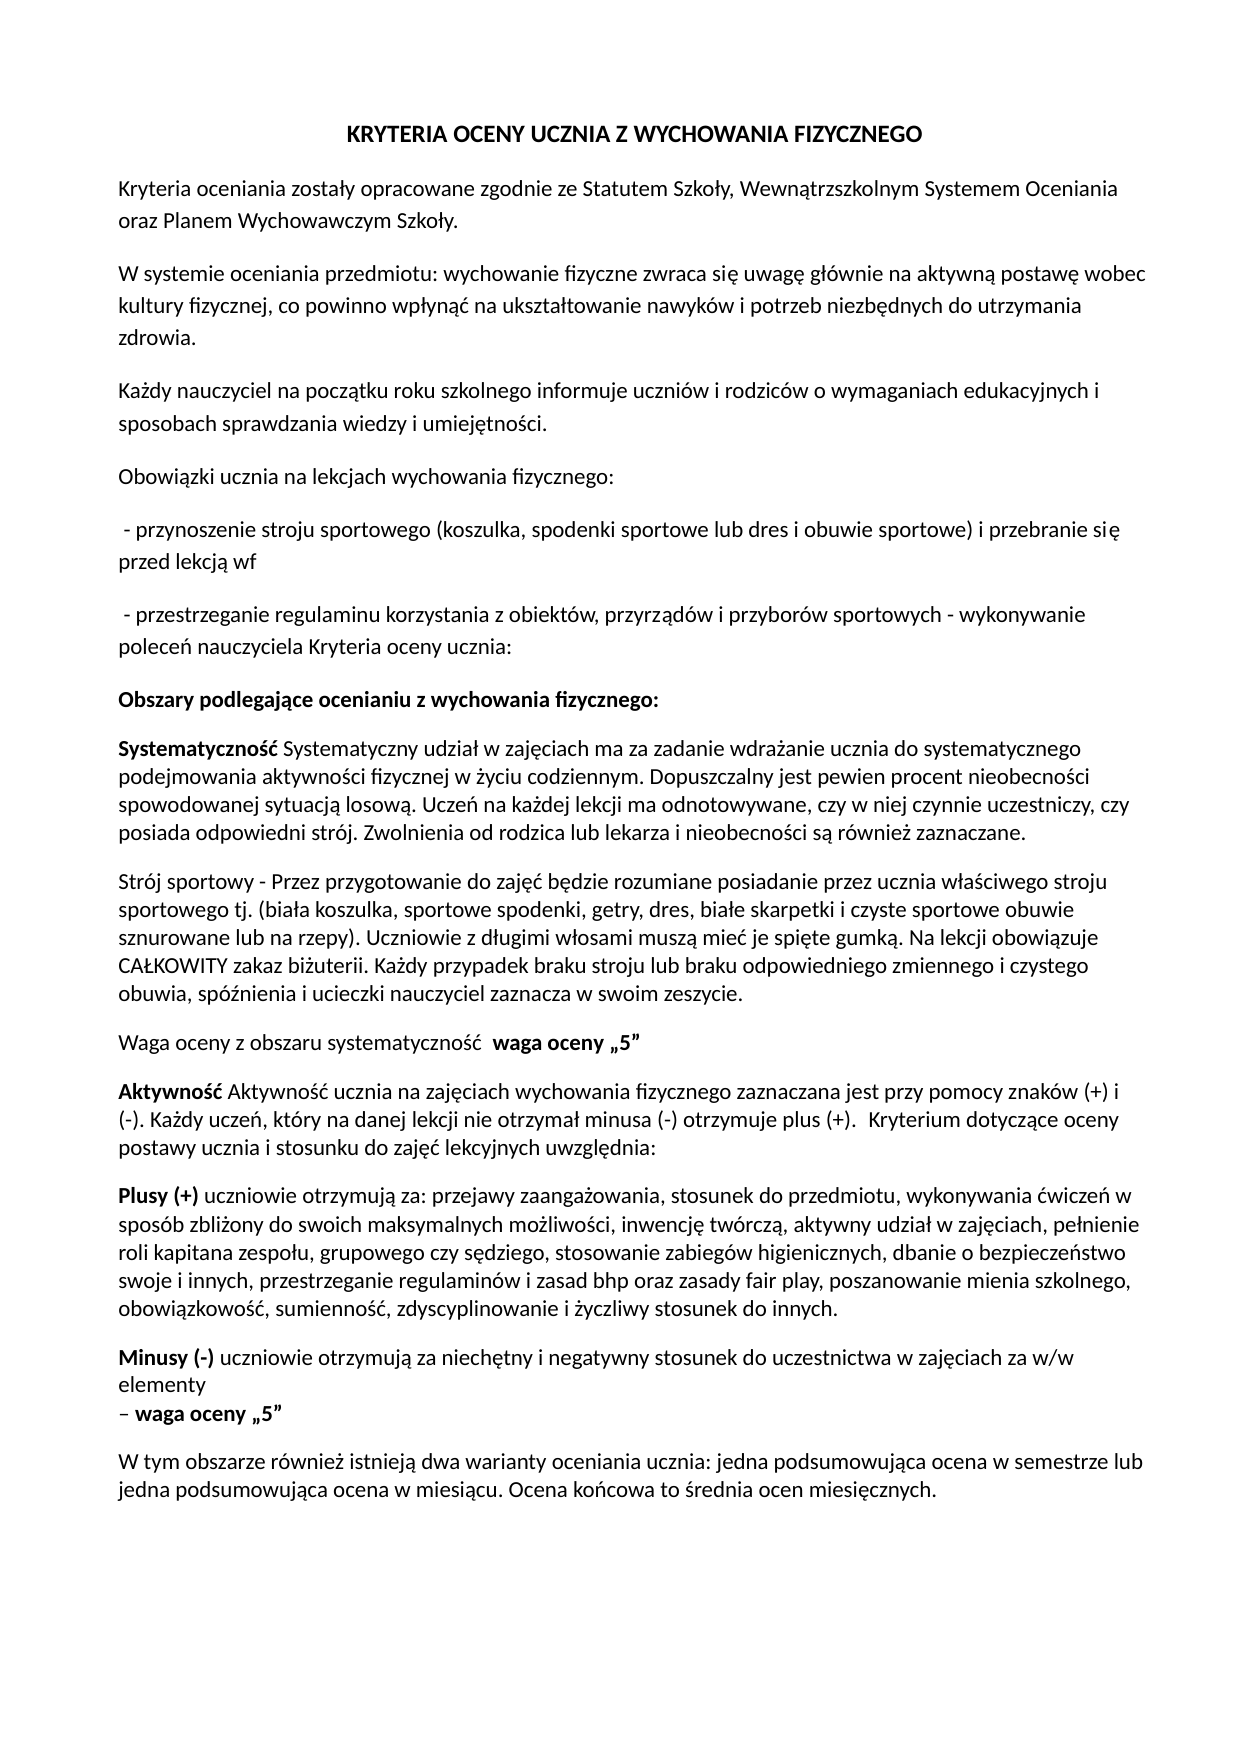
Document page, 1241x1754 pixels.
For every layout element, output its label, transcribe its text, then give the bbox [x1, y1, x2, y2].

text W systemie oceniania przedmiotu: wychowanie fizyczne zwraca się uwagę głównie na aktywną postawę wobec kultury fizycznej, co powinno wpłynąć na ukształtowanie nawyków i potrzeb niezbędnych do utrzymania zdrowia. [118, 259, 1151, 352]
text Kryteria oceniania zostały opracowane zgodnie ze Statutem Szkoły, Wewnątrzszkolnym Systemem Oceniania oraz Planem Wychowawczym Szkoły. [118, 174, 1151, 234]
text Strój sportowy - Przez przygotowanie do zajęć będzie rozumiane posiadanie przez ucznia właściwego stroju sportowego tj. (biała koszulka, sportowe spodenki, getry, dres, białe skarpetki i czyste sportowe obuwie sznurowane lub na rzepy). Uczniowie z długimi włosami muszą mieć je spięte gumką. Na lekcji obowiązuje CAŁKOWITY zakaz biżuterii. Każdy przypadek braku stroju lub braku odpowiedniego zmiennego i czystego obuwia, spóźnienia i ucieczki nauczyciel zaznacza w swoim zeszycie. [118, 867, 1151, 1007]
text Plusy (+) uczniowie otrzymują za: przejawy zaangażowania, stosunek do przedmiotu, wykonywania ćwiczeń w sposób zbliżony do swoich maksymalnych możliwości, inwencję twórczą, aktywny udział w zajęciach, pełnienie roli kapitana zespołu, grupowego czy sędziego, stosowanie zabiegów higienicznych, dbanie o bezpieczeństwo swoje i innych, przestrzeganie regulaminów i zasad bhp oraz zasady fair play, poszanowanie mienia szkolnego, obowiązkowość, sumienność, zdyscyplinowanie i życzliwy stosunek do innych. [118, 1182, 1151, 1322]
text - przestrzeganie regulaminu korzystania z obiektów, przyrządów i przyborów sportowych - wykonywanie poleceń nauczyciela Kryteria oceny ucznia: [118, 600, 1151, 660]
text Waga oceny z obszaru systematyczność waga oceny „5” [118, 1028, 1151, 1056]
text Każdy nauczyciel na początku roku szkolnego informuje uczniów i rodziców o wymaganiach edukacyjnych i sposobach sprawdzania wiedzy i umiejętności. [118, 377, 1151, 437]
text Obszary podlegające ocenianiu z wychowania fizycznego: [118, 685, 1151, 713]
text Minusy (-) uczniowie otrzymują za niechętny i negatywny stosunek do uczestnictwa w zajęciach za w/w elementy – waga oceny „5” [118, 1343, 1151, 1427]
text Systematyczność Systematyczny udział w zajęciach ma za zadanie wdrażanie ucznia do systematycznego podejmowania aktywności fizycznej w życiu codziennym. Dopuszczalny jest pewien procent nieobecności spowodowanej sytuacją losową. Uczeń na każdej lekcji ma odnotowywane, czy w niej czynnie uczestniczy, czy posiada odpowiedni strój. Zwolnienia od rodzica lub lekarza i nieobecności są również zaznaczane. [118, 734, 1151, 846]
text W tym obszarze również istnieją dwa warianty oceniania ucznia: jedna podsumowująca ocena w semestrze lub jedna podsumowująca ocena w miesiącu. Ocena końcowa to średnia ocen miesięcznych. [118, 1447, 1151, 1503]
text - przynoszenie stroju sportowego (koszulka, spodenki sportowe lub dres i obuwie sportowe) i przebranie się przed lekcją wf [118, 515, 1151, 575]
text Obowiązki ucznia na lekcjach wychowania fizycznego: [118, 462, 1151, 490]
text Aktywność Aktywność ucznia na zajęciach wychowania fizycznego zaznaczana jest przy pomocy znaków (+) i (-). Każdy uczeń, który na danej lekcji nie otrzymał minusa (-) otrzymuje plus (+). Kryterium dotyczące oceny postawy ucznia i stosunku do zajęć lekcyjnych uwzględnia: [118, 1077, 1151, 1161]
text KRYTERIA OCENY UCZNIA Z WYCHOWANIA FIZYCZNEGO [118, 118, 1151, 149]
